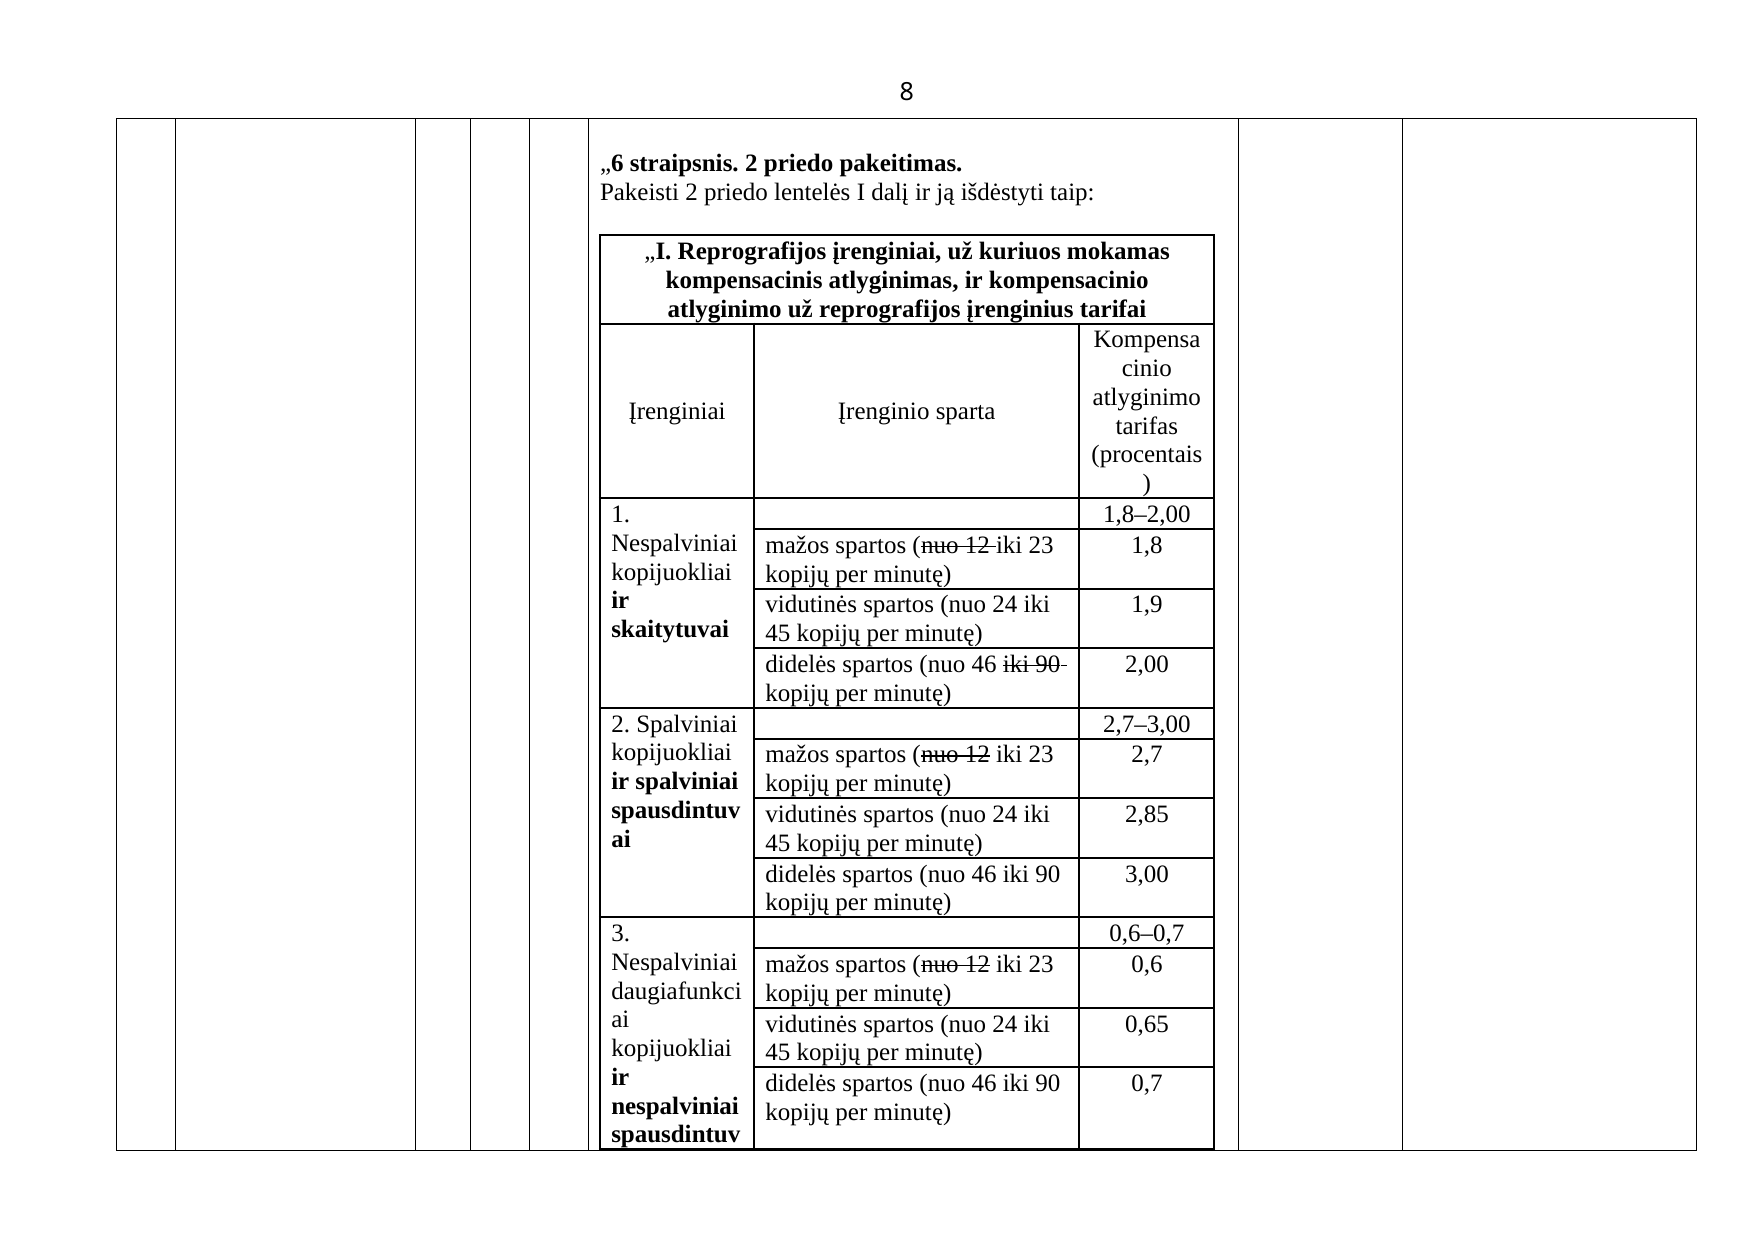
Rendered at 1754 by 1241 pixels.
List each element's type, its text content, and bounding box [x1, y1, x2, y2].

table_cell mažos spartos (nuo 12 iki 23 kopijų per minutę) [755, 530, 1078, 587]
table_cell [530, 119, 588, 1150]
table_cell 1. Nespalviniai kopijuokliai ir skaitytuvai [601, 499, 753, 707]
table_cell mažos spartos (nuo 12 iki 23 kopijų per minutę) [755, 949, 1078, 1007]
table_cell vidutinės spartos (nuo 24 iki 45 kopijų per minutę) [755, 1009, 1078, 1066]
table_header „I. Reprografijos įrenginiai, už kuriuos mokamas kompensacinis atlyginimas, ir kompensacinio atlyginimo už reprografijos įrenginius tarifai [601, 236, 1213, 322]
table_cell 0,65 [1080, 1009, 1213, 1066]
table_cell [416, 119, 470, 1150]
table_cell [1403, 119, 1696, 1150]
table_cell didelės spartos (nuo 46 iki 90 kopijų per minutę) [755, 859, 1078, 916]
table_cell 0,6 [1080, 949, 1213, 1007]
table_cell [1239, 119, 1402, 1150]
table_cell [471, 119, 529, 1150]
table_cell Įrenginio sparta [755, 325, 1078, 497]
table_cell mažos spartos (nuo 12 iki 23 kopijų per minutę) [755, 740, 1078, 797]
table_cell 1,8–2,00 [1080, 499, 1213, 528]
table_cell [176, 119, 415, 1150]
table_cell 2,85 [1080, 799, 1213, 857]
table_cell 0,6–0,7 [1080, 918, 1213, 947]
table_cell didelės spartos (nuo 46 iki 90 kopijų per minutę) [755, 1068, 1078, 1148]
table_cell [755, 918, 1078, 947]
table_cell 2,7 [1080, 740, 1213, 797]
table_cell 2. Spalviniai kopijuokliai ir spalviniai spausdintuvai [601, 709, 753, 916]
table_cell didelės spartos (nuo 46 iki 90 kopijų per minutę) [755, 649, 1078, 707]
table_cell 1,9 [1080, 590, 1213, 647]
table_cell 2,00 [1080, 649, 1213, 707]
table_cell Kompensacinio atlyginimo tarifas (procentais) [1080, 325, 1213, 497]
table_cell [117, 119, 175, 1150]
table_cell [755, 499, 1078, 528]
table_cell [755, 709, 1078, 737]
table_cell Įrenginiai [601, 325, 753, 497]
table_cell 1,8 [1080, 530, 1213, 587]
table_cell 3. Nespalviniai daugiafunkciai kopijuokliai ir nespalviniai spausdintuv [601, 918, 753, 1148]
table_cell 0,7 [1080, 1068, 1213, 1148]
table_cell 3,00 [1080, 859, 1213, 916]
table_cell „6 straipsnis. 2 priedo pakeitimas. Pakeisti 2 priedo lentelės I dalį ir ją išdėstyti taip: [589, 119, 1238, 1150]
table_cell vidutinės spartos (nuo 24 iki 45 kopijų per minutę) [755, 590, 1078, 647]
table_cell vidutinės spartos (nuo 24 iki 45 kopijų per minutę) [755, 799, 1078, 857]
table_cell 2,7–3,00 [1080, 709, 1213, 737]
